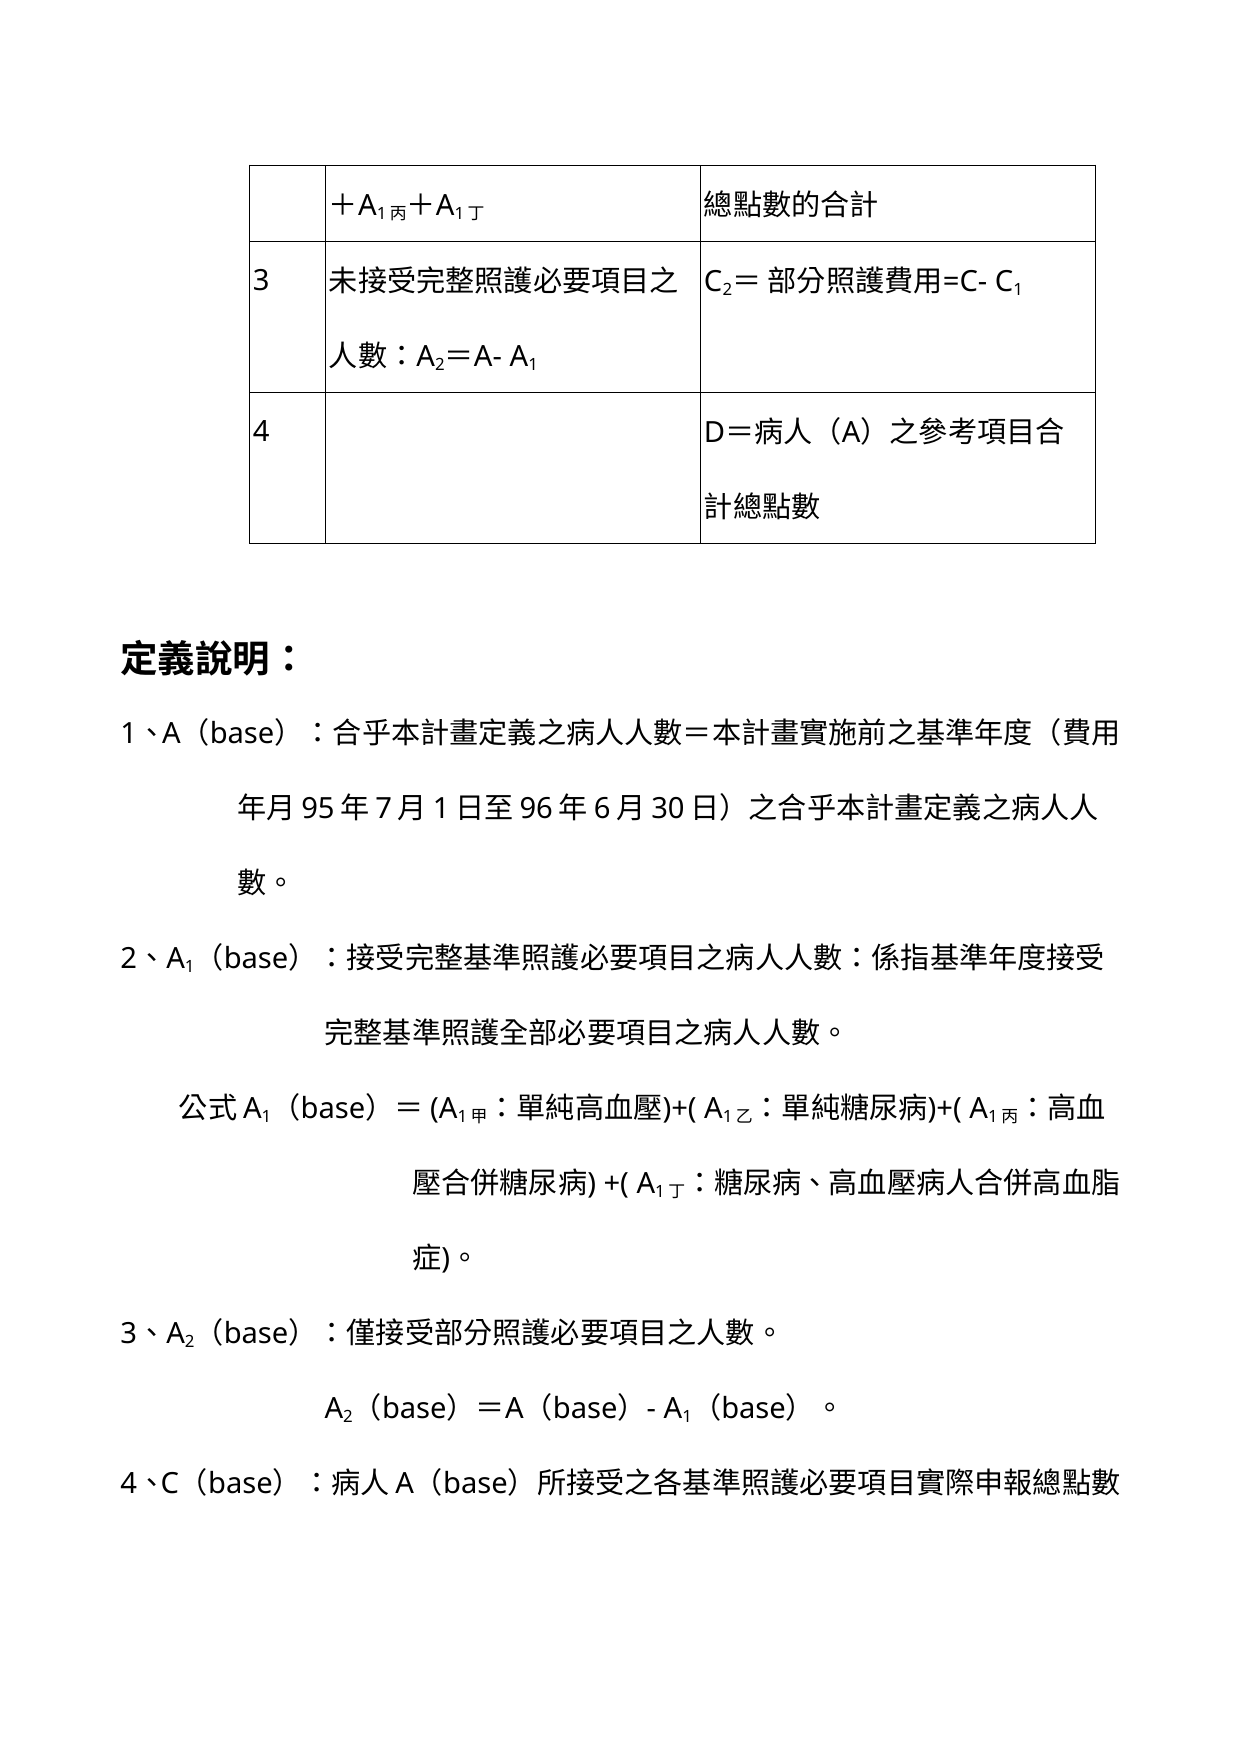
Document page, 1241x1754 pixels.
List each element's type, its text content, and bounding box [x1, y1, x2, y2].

text 2、A1（base）：接受完整基準照護必要項目之病人人數：係指基準年度接受完整基準照護全部必要項目之病人人數。 [120, 919, 1120, 1069]
text 公式A1（base）＝ (A1甲：單純高血壓)+( A1乙：單純糖尿病)+( A1丙：高血壓合併糖尿病) +( A1丁：糖尿病、高血壓病人合併高血脂症)。 [179, 1069, 1120, 1294]
table_cell ＋A1丙＋A1丁 [326, 166, 700, 241]
text A2（base）＝A（base）- A1（base）。 [120, 1369, 1120, 1444]
table_cell 總點數的合計 [701, 166, 1095, 241]
table_cell [250, 166, 325, 241]
table_cell [326, 393, 700, 543]
text 定義說明： [120, 619, 1120, 694]
table_cell 4 [250, 393, 325, 543]
table_cell 未接受完整照護必要項目之人數：A2＝A- A1 [326, 242, 700, 392]
table_cell 3 [250, 242, 325, 392]
text 1、A（base）：合乎本計畫定義之病人人數＝本計畫實施前之基準年度（費用年月95年7月1日至96年6月30日）之合乎本計畫定義之病人人數。 [120, 694, 1120, 919]
table_cell C2＝ 部分照護費用=C- C1 [701, 242, 1095, 392]
text 3、A2（base）：僅接受部分照護必要項目之人數。 [120, 1294, 1120, 1369]
table_cell D＝病人（A）之參考項目合計總點數 [701, 393, 1095, 543]
text 4、C（base）：病人A（base）所接受之各基準照護必要項目實際申報總點數 [120, 1444, 1120, 1519]
